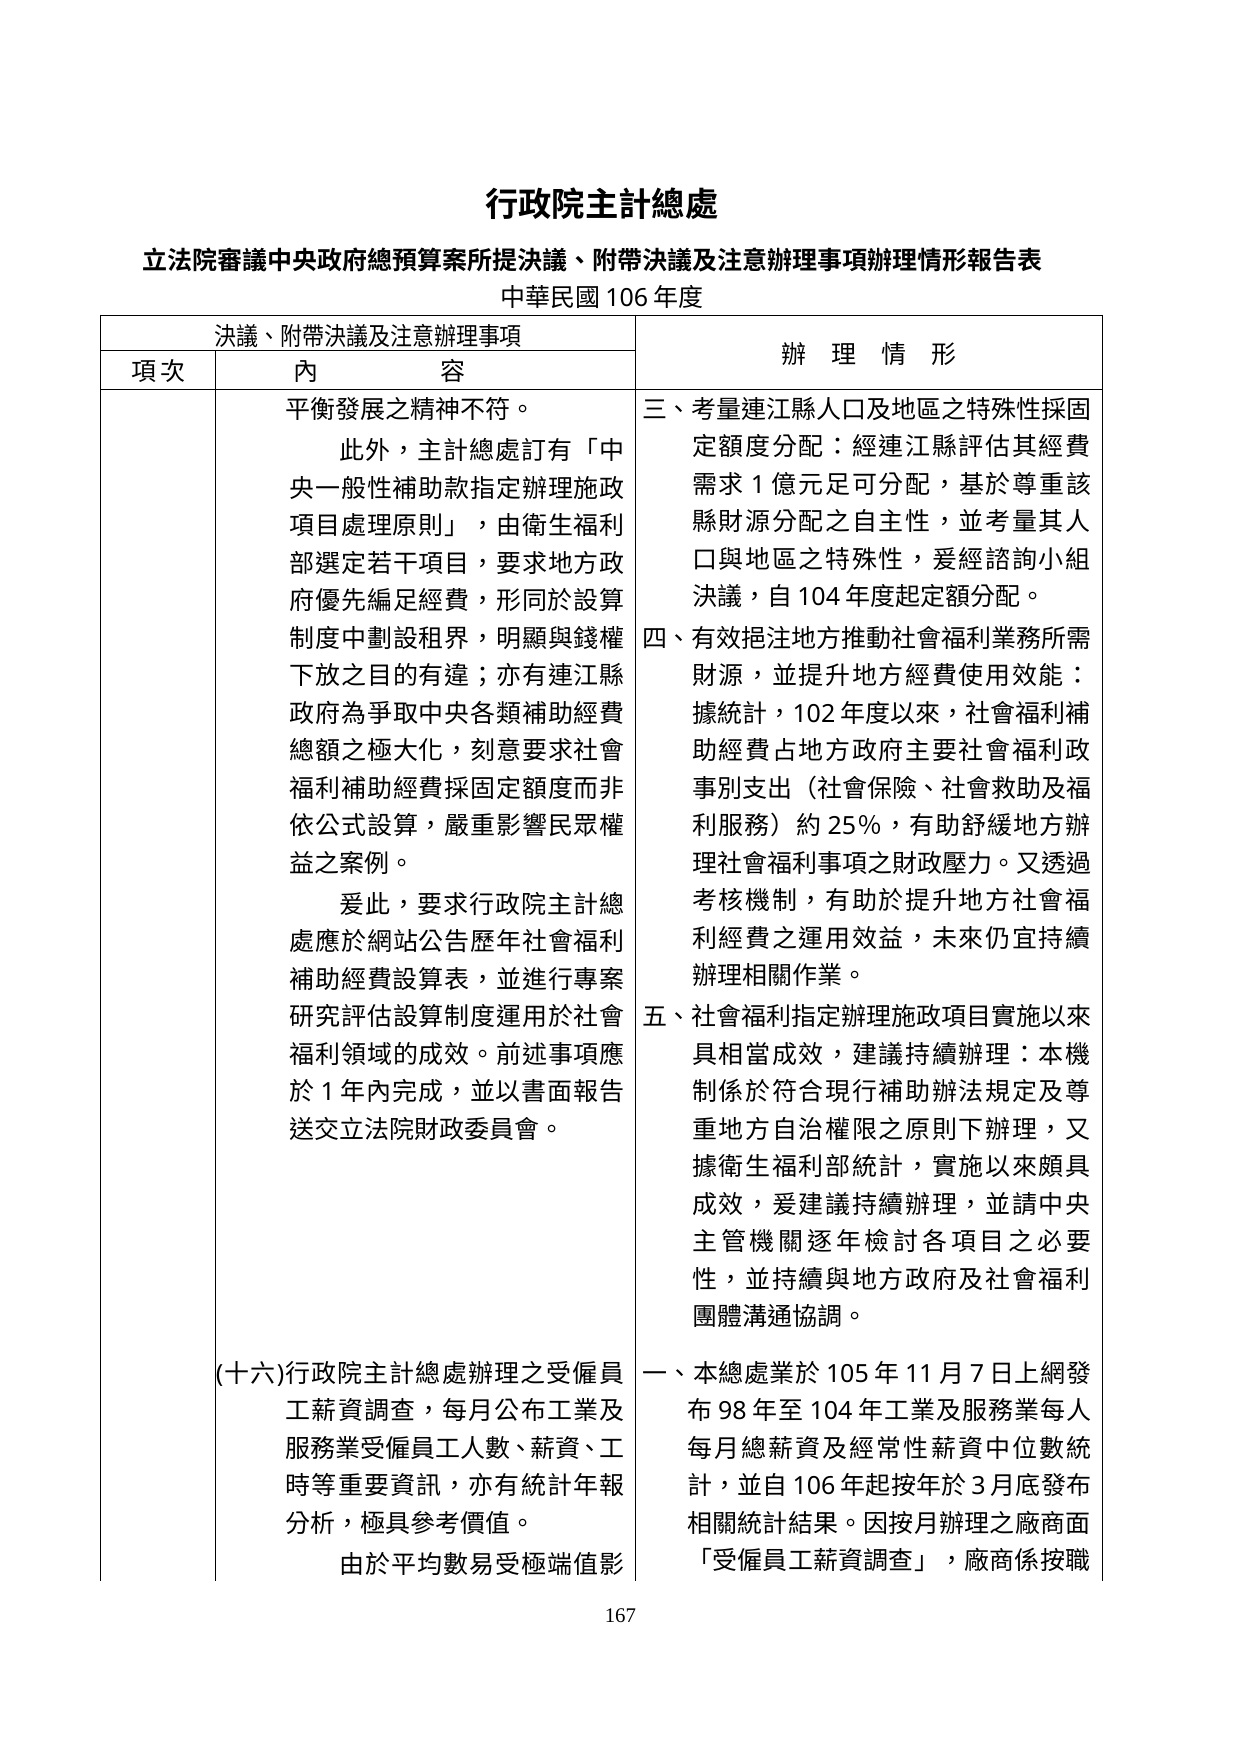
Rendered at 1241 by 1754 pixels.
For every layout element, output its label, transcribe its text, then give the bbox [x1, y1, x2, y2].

table_cell (十六)行政院主計總處辦理之受僱員工薪資調查，每月公布工業及服務業受僱員工人數、薪資、工時等重要資訊，亦有統計年報分析，極具參考價值。 由於平均數易受極端值影 [216, 1353, 635, 1581]
table_cell [101, 1353, 215, 1581]
table_header 行政院主計總處 立法院審議中央政府總預算案所提決議、附帶決議及注意辦理事項辦理情形報告表 中華民國106年度 [101, 165, 1102, 314]
table_cell 三、考量連江縣人口及地區之特殊性採固定額度分配：經連江縣評估其經費需求1億元足可分配，基於尊重該縣財源分配之自主性，並考量其人口與地區之特殊性，爰經諮詢小組決議，自104年度起定額分配。 四、有效挹注地方推動社會福利業務所需財源，並提升地方經費使用效能：據統計，102年度以來，社會福利補助經費占地方政府主要社會福利政事別支出（社會保險、社會救助及福利服務）約25％，有助舒緩地方辦理社會福利事項之財政壓力。又透過考核機制，有助於提升地方社會福利經費之運用效益，未來仍宜持續辦理相關作業。 五、社會福利指定辦理施政項目實施以來具相當成效，建議持續辦理：本機制係於符合現行補助辦法規定及尊重地方自治權限之原則下辦理，又據衛生福利部統計，實施以來頗具成效，爰建議持續辦理，並請中央主管機關逐年檢討各項目之必要性，並持續與地方政府及社會福利團體溝通協調。 [636, 390, 1102, 1352]
table_cell 一、本總處業於105年11月7日上網發布98年至104年工業及服務業每人每月總薪資及經常性薪資中位數統計，並自106年起按年於3月底發布相關統計結果。因按月辦理之廠商面「受僱員工薪資調查」，廠商係按職 [636, 1353, 1102, 1581]
table_cell [101, 390, 215, 1352]
table_cell 平衡發展之精神不符。 此外，主計總處訂有「中央一般性補助款指定辦理施政項目處理原則」，由衛生福利部選定若干項目，要求地方政府優先編足經費，形同於設算制度中劃設租界，明顯與錢權下放之目的有違；亦有連江縣政府為爭取中央各類補助經費總額之極大化，刻意要求社會福利補助經費採固定額度而非依公式設算，嚴重影響民眾權益之案例。 爰此，要求行政院主計總處應於網站公告歷年社會福利補助經費設算表，並進行專案研究評估設算制度運用於社會福利領域的成效。前述事項應於1年內完成，並以書面報告送交立法院財政委員會。 [216, 390, 635, 1352]
table_cell 辦理情形 [636, 316, 1102, 389]
table_cell 內 容 [216, 351, 635, 389]
table_cell 決議、附帶決議及注意辦理事項 [101, 316, 635, 350]
table_cell 項次 [101, 351, 215, 389]
